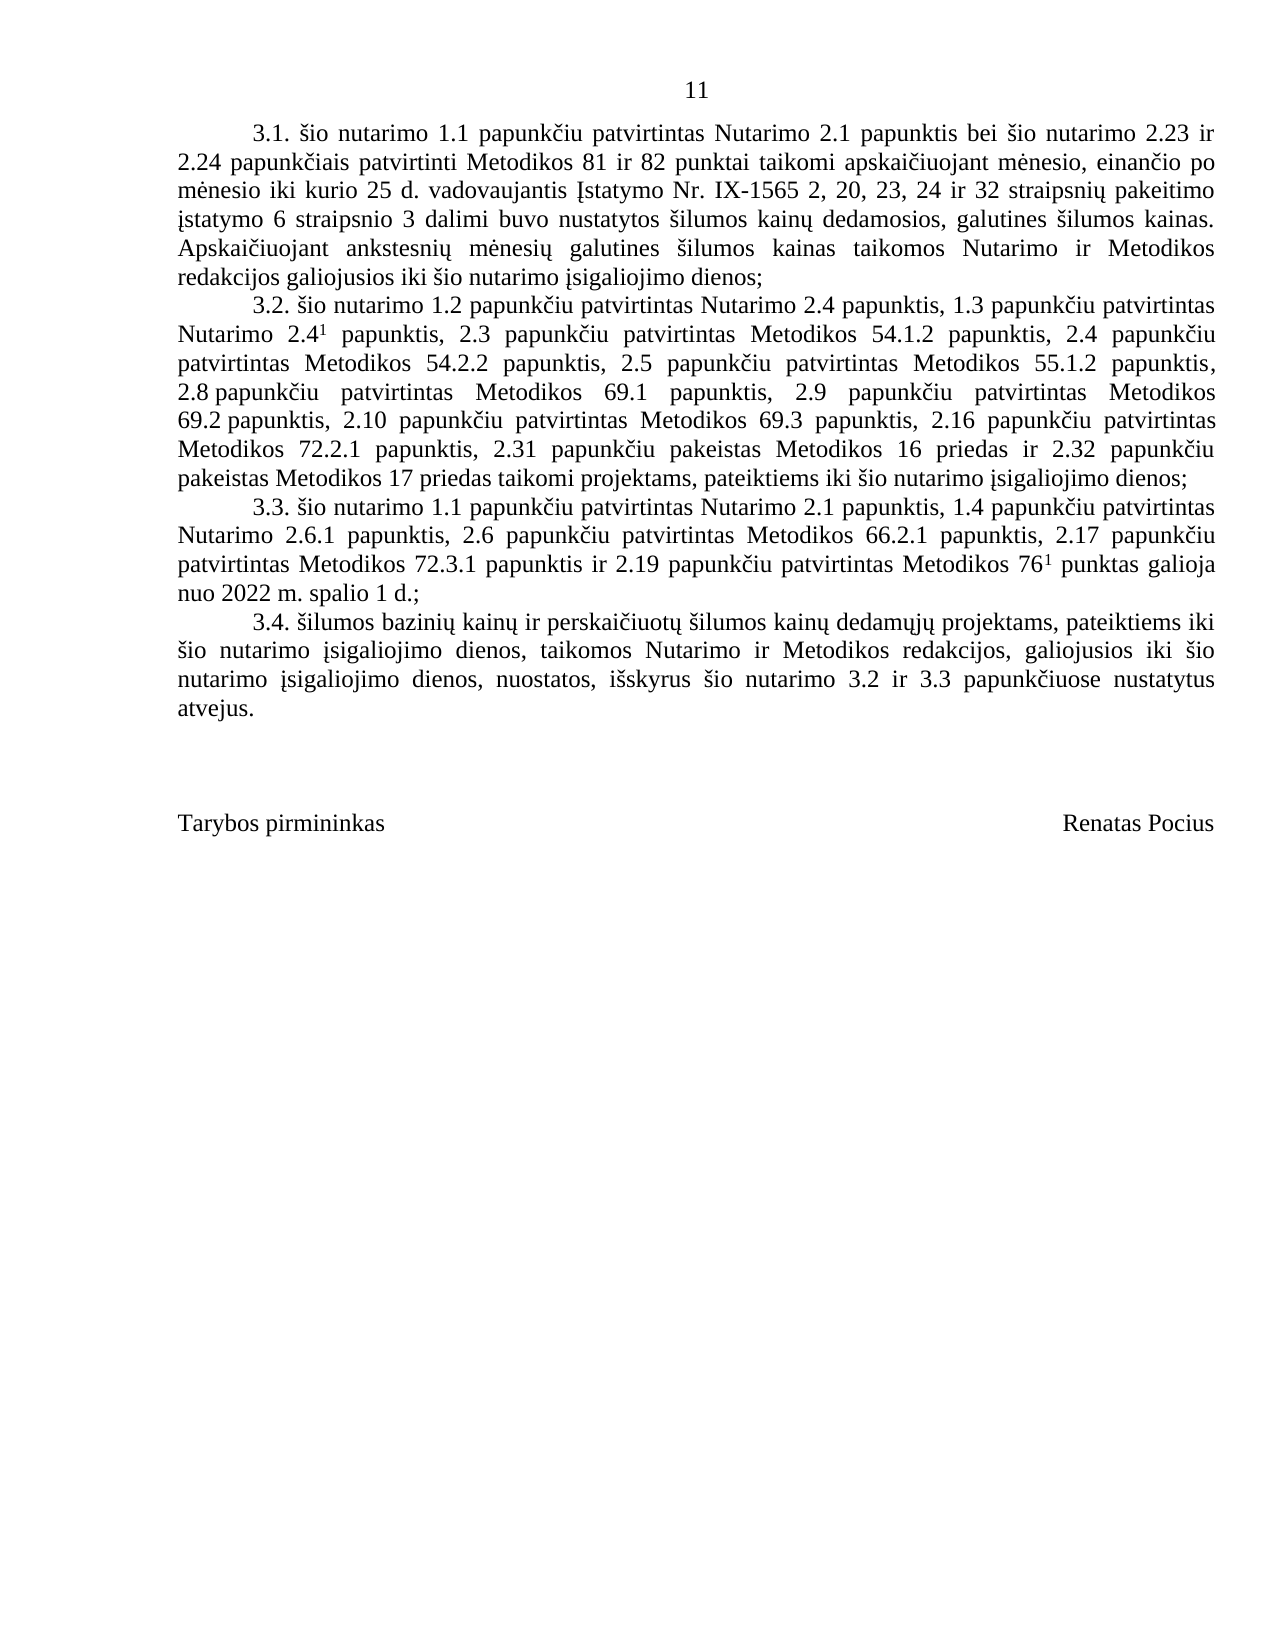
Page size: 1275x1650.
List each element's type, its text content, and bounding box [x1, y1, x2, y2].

text 3.4. šilumos bazinių kainų ir perskaičiuotų šilumos kainų dedamųjų projektams, pateiktiems iki šio nutarimo įsigaliojimo dienos, taikomos Nutarimo ir Metodikos redakcijos, galiojusios iki šio nutarimo įsigaliojimo dienos, nuostatos, išskyrus šio nutarimo 3.2 ir 3.3 papunkčiuose nustatytus atvejus. [177, 607, 1216, 722]
text 3.3. šio nutarimo 1.1 papunkčiu patvirtintas Nutarimo 2.1 papunktis, 1.4 papunkčiu patvirtintas Nutarimo 2.6.1 papunktis, 2.6 papunkčiu patvirtintas Metodikos 66.2.1 papunktis, 2.17 papunkčiu patvirtintas Metodikos 72.3.1 papunktis ir 2.19 papunkčiu patvirtintas Metodikos 761 punktas galioja nuo 2022 m. spalio 1 d.; [177, 492, 1216, 607]
text 3.1. šio nutarimo 1.1 papunkčiu patvirtintas Nutarimo 2.1 papunktis bei šio nutarimo 2.23 ir 2.24 papunkčiais patvirtinti Metodikos 81 ir 82 punktai taikomi apskaičiuojant mėnesio, einančio po mėnesio iki kurio 25 d. vadovaujantis Įstatymo Nr. IX-1565 2, 20, 23, 24 ir 32 straipsnių pakeitimo įstatymo 6 straipsnio 3 dalimi buvo nustatytos šilumos kainų dedamosios, galutines šilumos kainas. Apskaičiuojant ankstesnių mėnesių galutines šilumos kainas taikomos Nutarimo ir Metodikos redakcijos galiojusios iki šio nutarimo įsigaliojimo dienos; [177, 118, 1216, 291]
text 3.2. šio nutarimo 1.2 papunkčiu patvirtintas Nutarimo 2.4 papunktis, 1.3 papunkčiu patvirtintas Nutarimo 2.41 papunktis, 2.3 papunkčiu patvirtintas Metodikos 54.1.2 papunktis, 2.4 papunkčiu patvirtintas Metodikos 54.2.2 papunktis, 2.5 papunkčiu patvirtintas Metodikos 55.1.2 papunktis, 2.8 papunkčiu patvirtintas Metodikos 69.1 papunktis, 2.9 papunkčiu patvirtintas Metodikos 69.2 papunktis, 2.10 papunkčiu patvirtintas Metodikos 69.3 papunktis, 2.16 papunkčiu patvirtintas Metodikos 72.2.1 papunktis, 2.31 papunkčiu pakeistas Metodikos 16 priedas ir 2.32 papunkčiu pakeistas Metodikos 17 priedas taikomi projektams, pateiktiems iki šio nutarimo įsigaliojimo dienos; [177, 291, 1216, 492]
text Tarybos pirmininkas Renatas Pocius [177, 808, 1216, 837]
